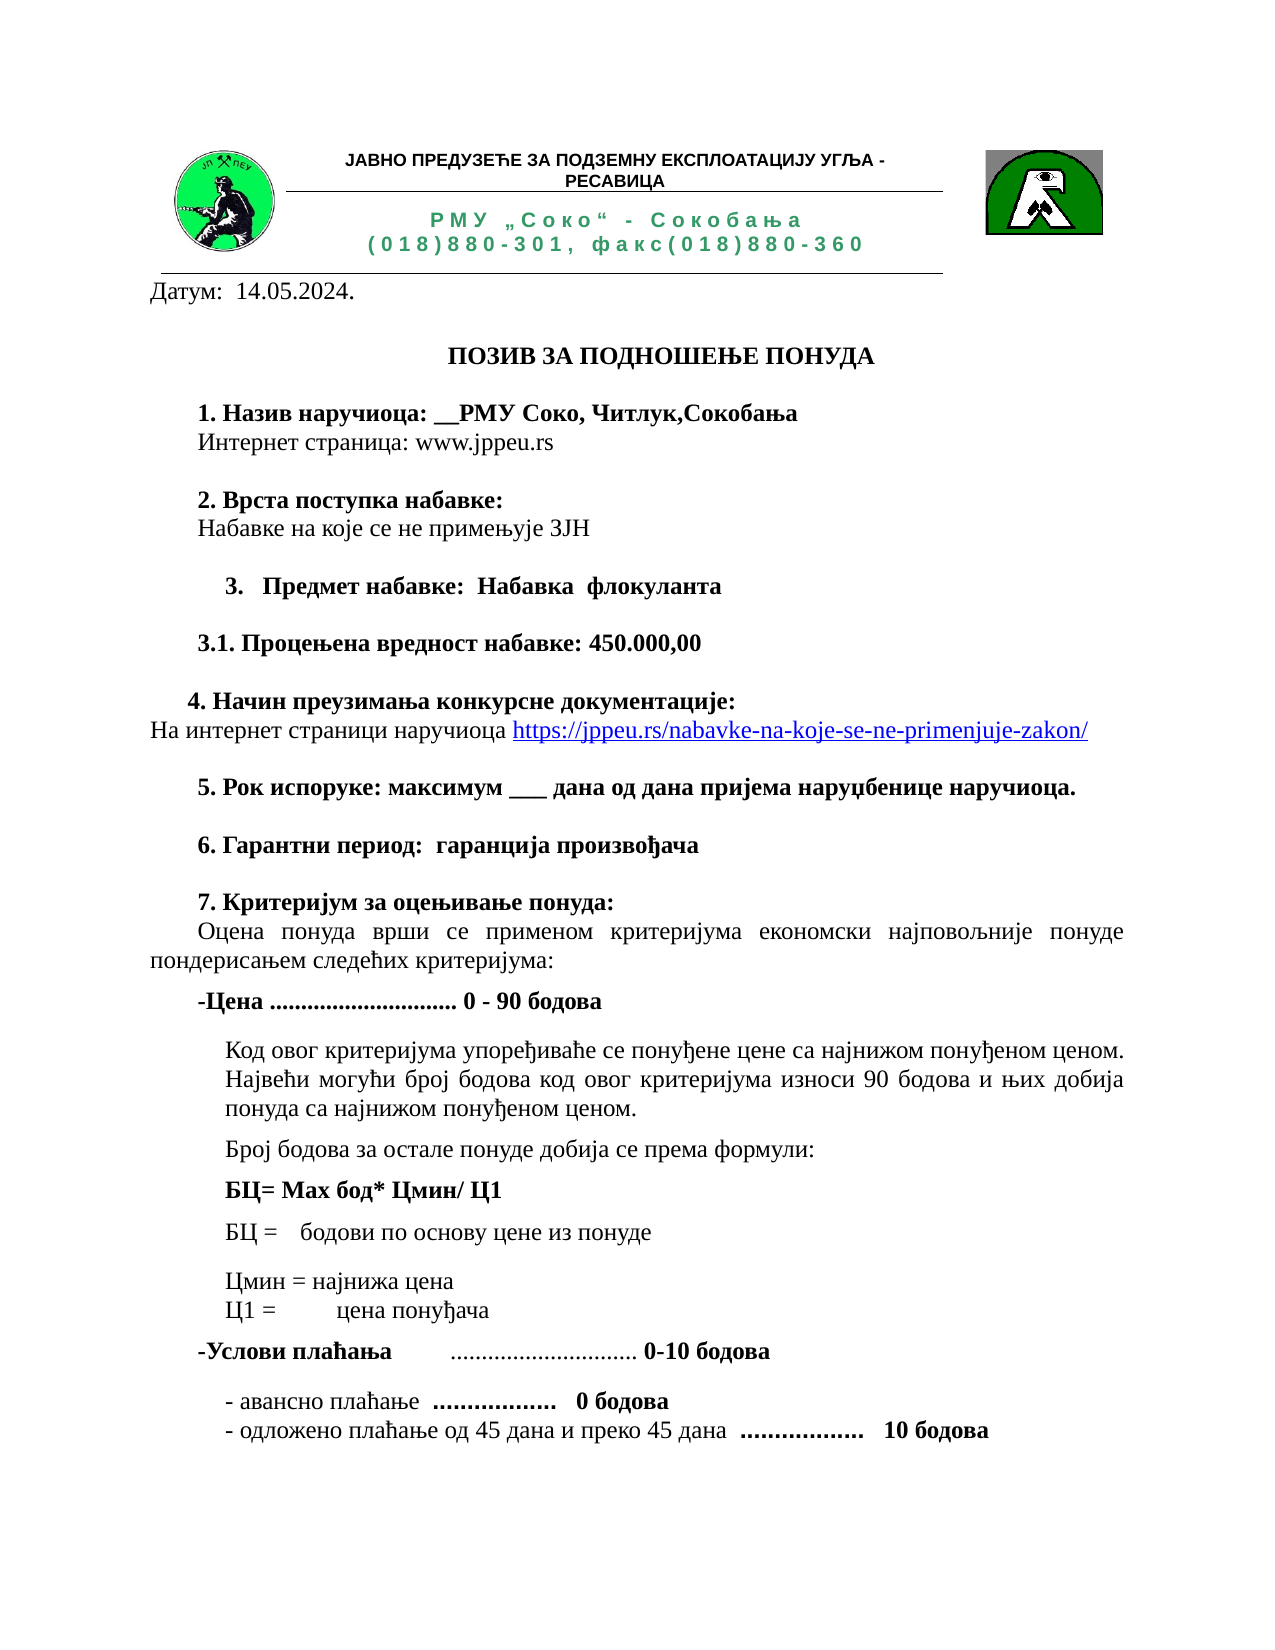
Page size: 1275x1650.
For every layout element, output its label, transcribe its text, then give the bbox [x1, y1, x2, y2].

picture [985, 150, 1103, 235]
list Предмет набавке: Набавка флокуланта [225, 571, 1125, 600]
text 6. Гарантни период: гаранција произвођача [150, 830, 1125, 858]
picture [173, 150, 275, 252]
text Оцена понуда врши се применом критеријума економски најповољније понуде пондерисањем следећих критеријума: [150, 916, 1125, 973]
table_cell РМУ „Соко“ - Сокобања (018)880-301, факс(018)880-360 [286, 192, 943, 273]
text - одложено плаћање од 45 дана и преко 45 дана .................. 10 бодова [225, 1415, 1125, 1444]
text Цмин = најнижа цена [225, 1266, 1125, 1295]
text 2. Врста поступка набавке: [150, 485, 1125, 513]
text 4. Начин преузимања конкурсне документације: [150, 686, 1125, 715]
text Број бодова за остале понуде добија се према формули: [225, 1134, 1125, 1163]
text БЦ = бодови по основу цене из понуде [225, 1217, 1125, 1246]
text На интернет страници наручиоца https://jppeu.rs/nabavke-na-koje-se-ne-primenjuje-zakon/ [150, 715, 1125, 743]
text Ц1 = цена понуђача [225, 1295, 1125, 1324]
text Набавке на које се не примењује ЗЈН [150, 513, 1125, 542]
text 3.1. Процењена вредност набавке: 450.000,00 [150, 628, 1125, 657]
text -Услови плаћања .............................. 0-10 бодова [150, 1336, 1125, 1365]
table_header [943, 150, 1145, 273]
table_header [161, 150, 286, 273]
text 5. Рок испоруке: максимум ___ дана од дана пријема наруџбенице наручиоца. [150, 772, 1125, 801]
text - авансно плаћање .................. 0 бодова [225, 1386, 1125, 1415]
text Датум: 14.05.2024. [150, 274, 1125, 305]
text Код овог критеријума упоређиваће се понуђене цене са најнижом понуђеном ценом. Највећи могући број бодова код овог критеријума износи 90 бодова и њих добија понуда са најнижом понуђеном ценом. [225, 1036, 1125, 1122]
text 7. Критеријум за оцењивање понуда: [150, 887, 1125, 916]
text БЦ= Маx бод* Цмин/ Ц1 [225, 1176, 1125, 1204]
table_header ЈАВНО ПРЕДУЗЕЋЕ ЗА ПОДЗЕМНУ ЕКСПЛОАТАЦИЈУ УГЉА - РЕСАВИЦА [286, 150, 943, 191]
text 1. Назив наручиоца: __РМУ Соко, Читлук,Сокобања [150, 398, 1125, 427]
text -Цена .............................. 0 - 90 бодова [150, 986, 1125, 1015]
text Интернет страница: www.jppeu.rs [150, 427, 1125, 456]
text ПОЗИВ ЗА ПОДНОШЕЊЕ ПОНУДА [150, 341, 1125, 370]
